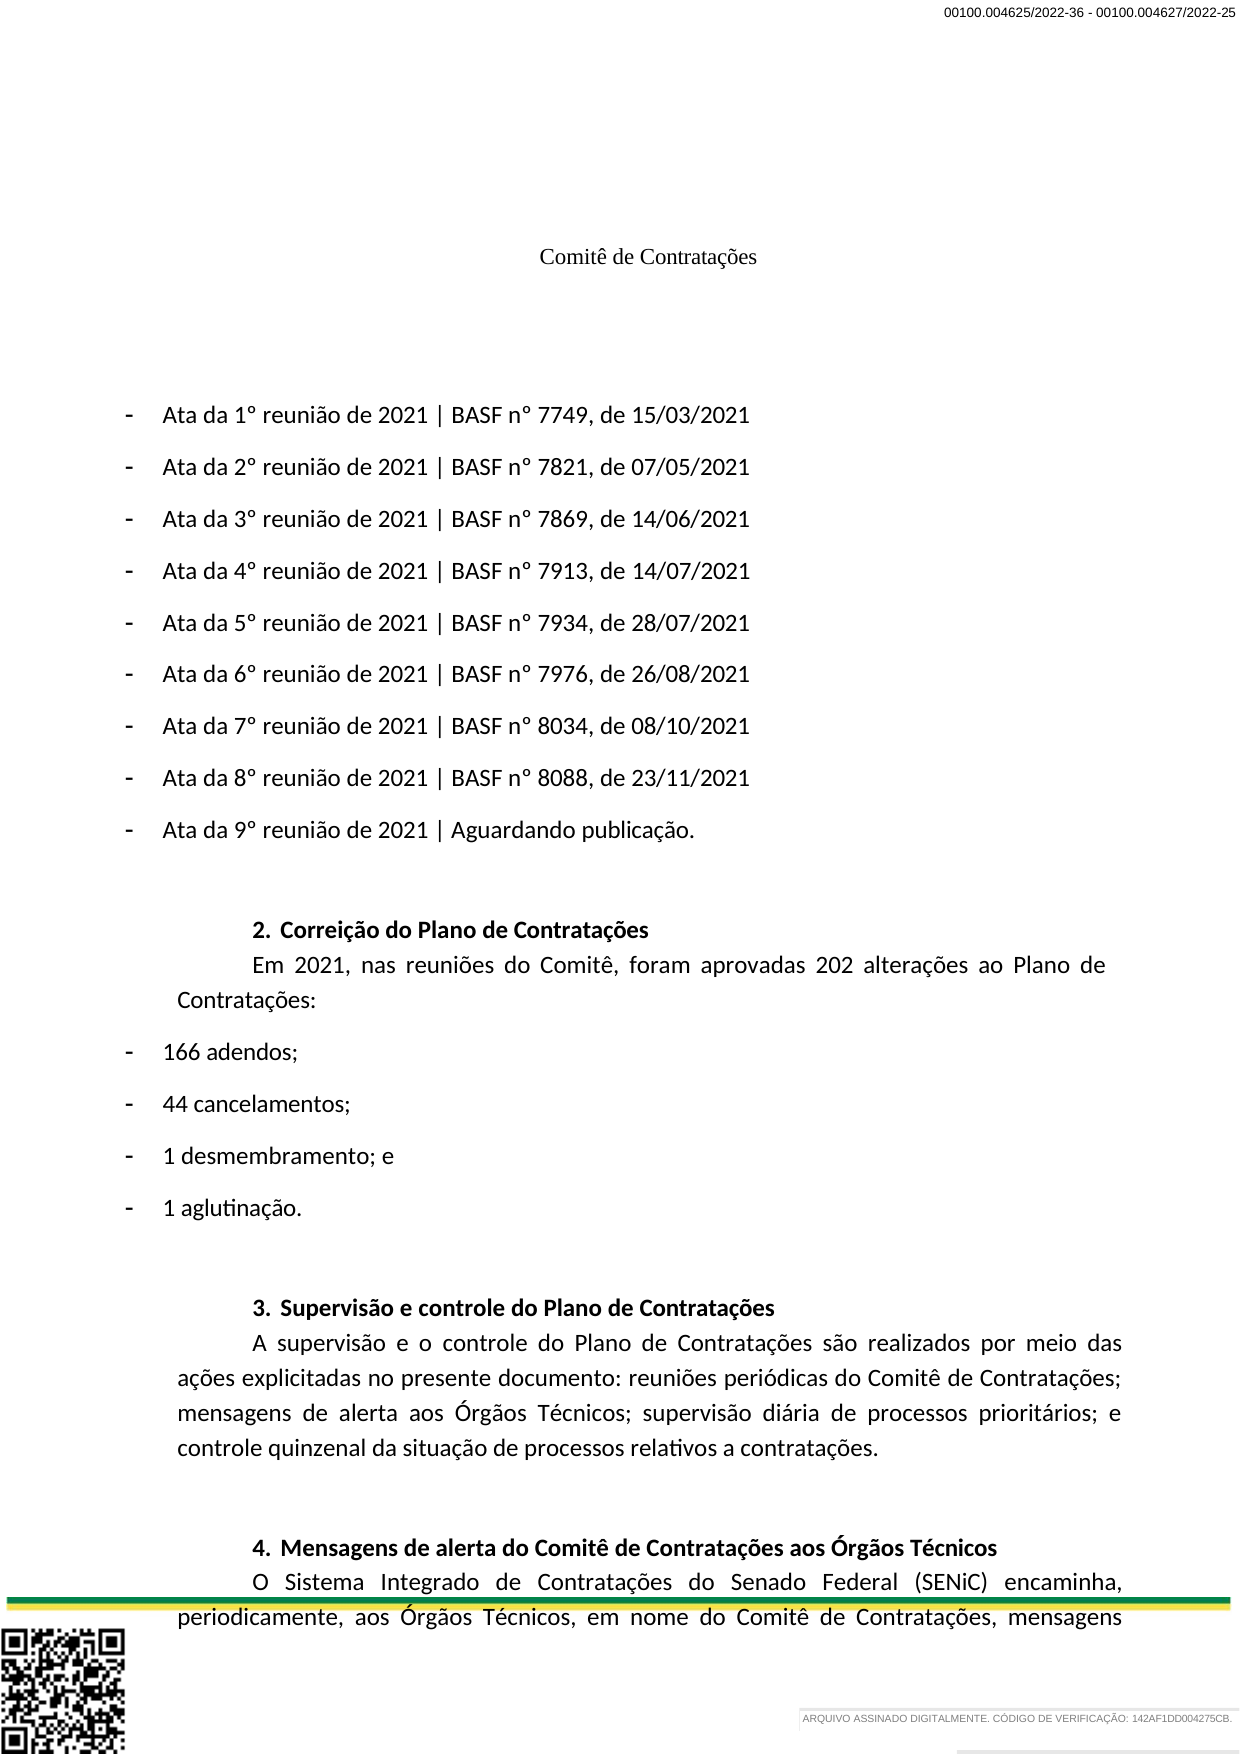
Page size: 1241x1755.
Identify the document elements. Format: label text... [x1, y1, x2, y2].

text A supervisão e o controle do Plano de Contratações são realizados por meio das ações explicitadas no presente documento: reuniões periódicas do Comitê de Contratações; mensagens de alerta aos Órgãos Técnicos; supervisão diária de processos prioritários; e controle quinzenal da situação de processos relativos a contratações. [177, 1327, 1123, 1463]
list Ata da 5º reunião de 2021 | BASF nº 7934, de 28/07/2021 [125, 607, 1137, 637]
list Ata da 1º reunião de 2021 | BASF nº 7749, de 15/03/2021 [125, 399, 1137, 430]
list Ata da 2º reunião de 2021 | BASF nº 7821, de 07/05/2021 [125, 451, 1137, 482]
list Correição do Plano de Contratações [252, 914, 1137, 945]
list 1 aglutinação. [125, 1192, 1137, 1222]
text periodicamente, aos Órgãos Técnicos, em nome do Comitê de Contratações, mensagens [177, 1617, 1124, 1632]
list Supervisão e controle do Plano de Contratações [252, 1292, 1137, 1323]
list Mensagens de alerta do Comitê de Contratações aos Órgãos Técnicos [252, 1532, 1137, 1562]
list 44 cancelamentos; [125, 1088, 1137, 1119]
text Em 2021, nas reuniões do Comitê, foram aprovadas 202 alterações ao Plano de Contratações: [177, 949, 1137, 1015]
list Ata da 3º reunião de 2021 | BASF nº 7869, de 14/06/2021 [125, 503, 1137, 533]
list 1 desmembramento; e [125, 1140, 1137, 1171]
list Ata da 4º reunião de 2021 | BASF nº 7913, de 14/07/2021 [125, 555, 1137, 585]
text O Sistema Integrado de Contratações do Senado Federal (SENiC) encaminha, [177, 1567, 1124, 1597]
list Ata da 6º reunião de 2021 | BASF nº 7976, de 26/08/2021 [125, 658, 1137, 689]
list Ata da 9º reunião de 2021 | Aguardando publicação. [125, 814, 1137, 844]
list 166 adendos; [125, 1036, 1137, 1067]
list Ata da 8º reunião de 2021 | BASF nº 8088, de 23/11/2021 [125, 762, 1137, 793]
list Ata da 7º reunião de 2021 | BASF nº 8034, de 08/10/2021 [125, 710, 1137, 741]
